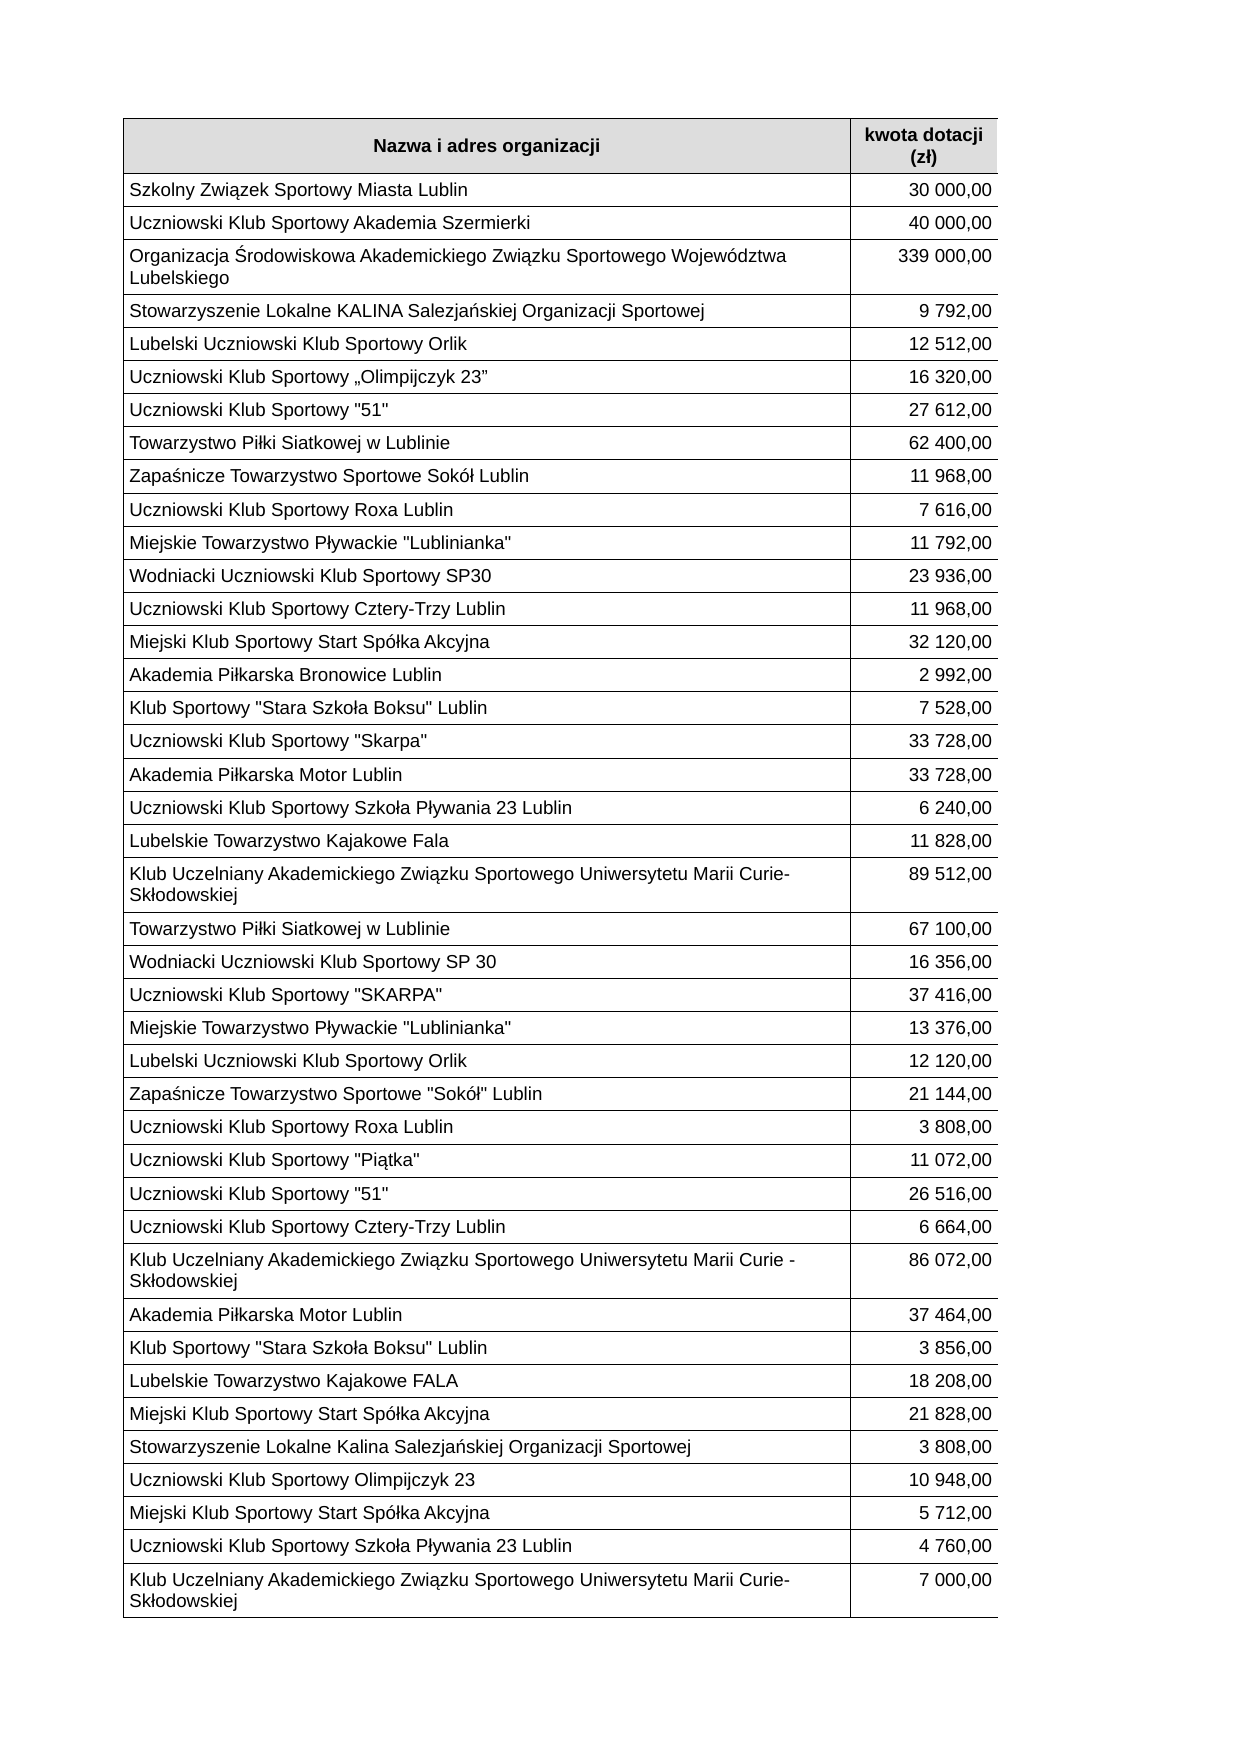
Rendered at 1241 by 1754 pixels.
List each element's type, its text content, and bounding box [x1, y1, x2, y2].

table_cell 67 100,00 [851, 913, 997, 945]
table_cell 12 512,00 [851, 328, 997, 360]
table_cell 13 376,00 [851, 1012, 997, 1044]
table_cell Miejski Klub Sportowy Start Spółka Akcyjna [124, 1398, 850, 1430]
table_cell 86 072,00 [851, 1244, 997, 1297]
table_cell 23 936,00 [851, 560, 997, 592]
table_cell Zapaśnicze Towarzystwo Sportowe "Sokół" Lublin [124, 1078, 850, 1110]
table_cell Miejskie Towarzystwo Pływackie "Lublinianka" [124, 527, 850, 559]
table_cell Uczniowski Klub Sportowy "51" [124, 1178, 850, 1210]
table_cell Uczniowski Klub Sportowy Roxa Lublin [124, 494, 850, 526]
table_cell Lubelskie Towarzystwo Kajakowe Fala [124, 825, 850, 857]
table_cell Miejski Klub Sportowy Start Spółka Akcyjna [124, 1497, 850, 1529]
table_cell 11 072,00 [851, 1145, 997, 1177]
table_cell Organizacja Środowiskowa Akademickiego Związku Sportowego Województwa Lubelskiego [124, 240, 850, 294]
table_cell Uczniowski Klub Sportowy Roxa Lublin [124, 1111, 850, 1143]
table_cell Klub Uczelniany Akademickiego Związku Sportowego Uniwersytetu Marii Curie-Skłodowskiej [124, 1564, 850, 1617]
table_cell 10 948,00 [851, 1464, 997, 1496]
table_cell 16 320,00 [851, 361, 997, 393]
table_cell 3 808,00 [851, 1111, 997, 1143]
table_cell 26 516,00 [851, 1178, 997, 1210]
table_cell Stowarzyszenie Lokalne Kalina Salezjańskiej Organizacji Sportowej [124, 1431, 850, 1463]
table_cell 11 792,00 [851, 527, 997, 559]
table_cell 6 664,00 [851, 1211, 997, 1243]
table_cell Uczniowski Klub Sportowy "SKARPA" [124, 979, 850, 1011]
table_cell 33 728,00 [851, 725, 997, 757]
table_cell Stowarzyszenie Lokalne KALINA Salezjańskiej Organizacji Sportowej [124, 295, 850, 327]
table_cell Lubelskie Towarzystwo Kajakowe FALA [124, 1365, 850, 1397]
table_header Nazwa i adres organizacji [124, 119, 850, 173]
table_cell 21 828,00 [851, 1398, 997, 1430]
table_cell Lubelski Uczniowski Klub Sportowy Orlik [124, 328, 850, 360]
table_cell Uczniowski Klub Sportowy Szkoła Pływania 23 Lublin [124, 1530, 850, 1562]
table_cell 3 808,00 [851, 1431, 997, 1463]
table_cell Klub Sportowy "Stara Szkoła Boksu" Lublin [124, 1332, 850, 1364]
table_cell Uczniowski Klub Sportowy Cztery-Trzy Lublin [124, 593, 850, 625]
table_cell Klub Uczelniany Akademickiego Związku Sportowego Uniwersytetu Marii Curie-Skłodowskiej [124, 858, 850, 912]
table_cell 21 144,00 [851, 1078, 997, 1110]
table_cell 9 792,00 [851, 295, 997, 327]
table_cell 18 208,00 [851, 1365, 997, 1397]
table_cell Towarzystwo Piłki Siatkowej w Lublinie [124, 427, 850, 459]
table_cell 7 528,00 [851, 692, 997, 724]
table_cell Uczniowski Klub Sportowy "Piątka" [124, 1145, 850, 1177]
table_cell Towarzystwo Piłki Siatkowej w Lublinie [124, 913, 850, 945]
table_cell Zapaśnicze Towarzystwo Sportowe Sokół Lublin [124, 460, 850, 492]
table_cell Uczniowski Klub Sportowy Akademia Szermierki [124, 207, 850, 239]
table_cell Akademia Piłkarska Bronowice Lublin [124, 659, 850, 691]
table_cell Miejskie Towarzystwo Pływackie "Lublinianka" [124, 1012, 850, 1044]
table_cell 27 612,00 [851, 394, 997, 426]
table_cell Szkolny Związek Sportowy Miasta Lublin [124, 174, 850, 206]
table_cell 89 512,00 [851, 858, 997, 912]
table_cell Uczniowski Klub Sportowy Olimpijczyk 23 [124, 1464, 850, 1496]
table_cell 32 120,00 [851, 626, 997, 658]
table_cell Uczniowski Klub Sportowy "Skarpa" [124, 725, 850, 757]
table_cell Miejski Klub Sportowy Start Spółka Akcyjna [124, 626, 850, 658]
table_cell Uczniowski Klub Sportowy Szkoła Pływania 23 Lublin [124, 792, 850, 824]
table_cell Akademia Piłkarska Motor Lublin [124, 759, 850, 791]
table_cell Uczniowski Klub Sportowy "51" [124, 394, 850, 426]
table_cell 7 000,00 [851, 1564, 997, 1617]
table_cell 3 856,00 [851, 1332, 997, 1364]
table_cell 11 968,00 [851, 460, 997, 492]
table_cell 11 828,00 [851, 825, 997, 857]
table_cell Uczniowski Klub Sportowy „Olimpijczyk 23” [124, 361, 850, 393]
table_cell 12 120,00 [851, 1045, 997, 1077]
table_cell 4 760,00 [851, 1530, 997, 1562]
table_cell 6 240,00 [851, 792, 997, 824]
table_cell Klub Uczelniany Akademickiego Związku Sportowego Uniwersytetu Marii Curie -Skłodowskiej [124, 1244, 850, 1297]
table_cell 40 000,00 [851, 207, 997, 239]
table_cell Lubelski Uczniowski Klub Sportowy Orlik [124, 1045, 850, 1077]
table_cell 37 464,00 [851, 1299, 997, 1331]
table_cell Akademia Piłkarska Motor Lublin [124, 1299, 850, 1331]
table_cell 16 356,00 [851, 946, 997, 978]
table_cell 37 416,00 [851, 979, 997, 1011]
table_cell Klub Sportowy "Stara Szkoła Boksu" Lublin [124, 692, 850, 724]
table_cell 2 992,00 [851, 659, 997, 691]
table_cell 30 000,00 [851, 174, 997, 206]
table_cell Uczniowski Klub Sportowy Cztery-Trzy Lublin [124, 1211, 850, 1243]
table_cell 11 968,00 [851, 593, 997, 625]
table_cell 5 712,00 [851, 1497, 997, 1529]
table_cell 339 000,00 [851, 240, 997, 294]
table_header kwota dotacji (zł) [851, 119, 997, 173]
table_cell 62 400,00 [851, 427, 997, 459]
table_cell 33 728,00 [851, 759, 997, 791]
table_cell Wodniacki Uczniowski Klub Sportowy SP 30 [124, 946, 850, 978]
table_cell Wodniacki Uczniowski Klub Sportowy SP30 [124, 560, 850, 592]
table_cell 7 616,00 [851, 494, 997, 526]
